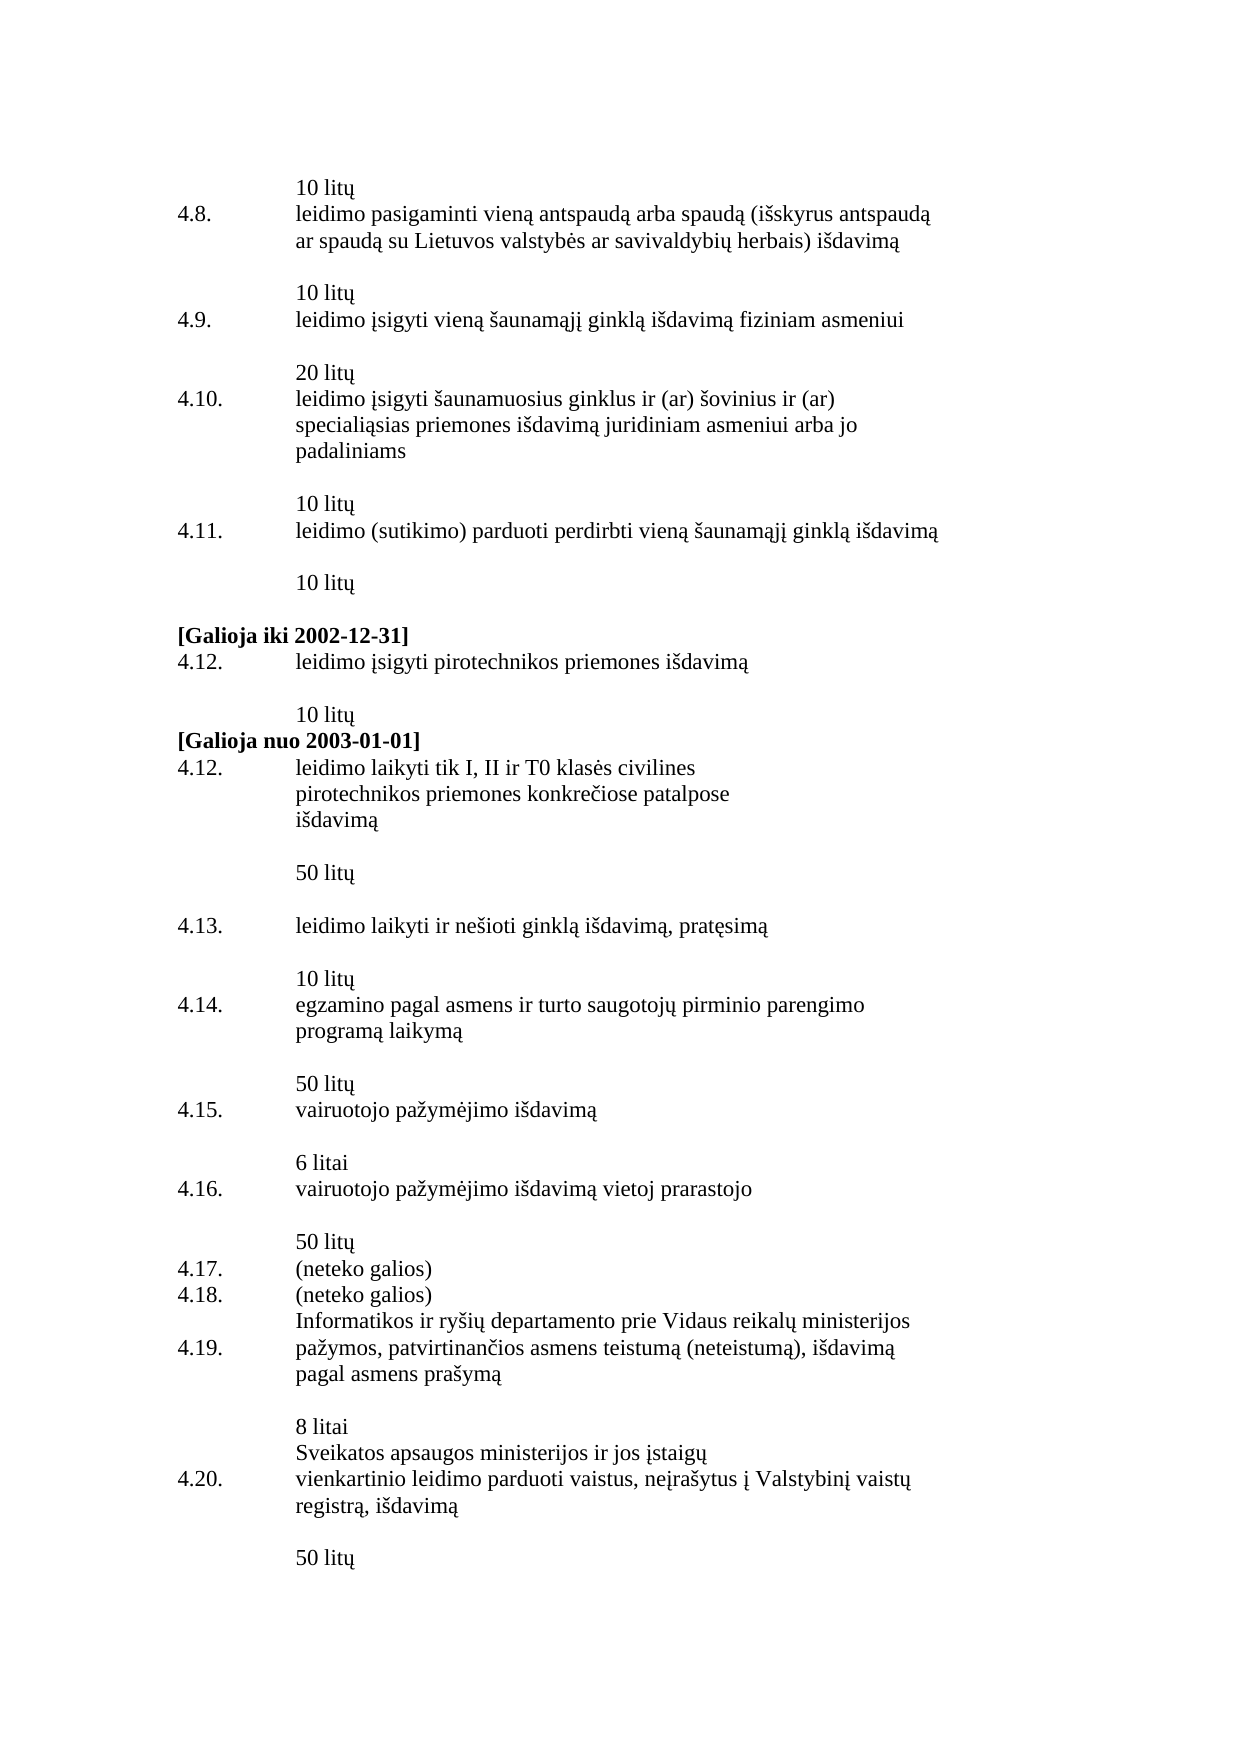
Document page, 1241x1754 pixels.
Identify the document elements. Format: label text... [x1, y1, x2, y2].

text 4.13. leidimo laikyti ir nešioti ginklą išdavimą, pratęsimą 10 litų [177, 912, 945, 991]
text 4.18. (neteko galios) [177, 1281, 945, 1307]
text [Galioja iki 2002-12-31] [177, 622, 1122, 648]
text 4.9. leidimo įsigyti vieną šaunamąjį ginklą išdavimą fiziniam asmeniui 20 litų [177, 306, 945, 385]
text 4.12. leidimo įsigyti pirotechnikos priemones išdavimą 10 litų [177, 648, 945, 727]
text 4.17. (neteko galios) [177, 1254, 945, 1281]
text [Galioja nuo 2003-01-01] [177, 727, 945, 754]
text 4.16. vairuotojo pažymėjimo išdavimą vietoj prarastojo 50 litų [177, 1176, 945, 1254]
text 4.10. leidimo įsigyti šaunamuosius ginklus ir (ar) šovinius ir (ar) specialiąsias priemones išdavimą juridiniam asmeniui arba jo padaliniams 10 litų [177, 385, 945, 517]
text 4.12. leidimo laikyti tik I, II ir T0 klasės civilines pirotechnikos priemones konkrečiose patalpose išdavimą 50 litų [177, 754, 945, 886]
text 10 litų [177, 148, 945, 200]
text 4.19. pažymos, patvirtinančios asmens teistumą (neteistumą), išdavimą pagal asmens prašymą 8 litai [177, 1334, 945, 1439]
text 4.15. vairuotojo pažymėjimo išdavimą 6 litai [177, 1096, 945, 1176]
text 4.14. egzamino pagal asmens ir turto saugotojų pirminio parengimo programą laikymą 50 litų [177, 991, 945, 1096]
text 4.11. leidimo (sutikimo) parduoti perdirbti vieną šaunamąjį ginklą išdavimą 10 litų [177, 517, 945, 596]
text Informatikos ir ryšių departamento prie Vidaus reikalų ministerijos [177, 1307, 945, 1334]
text 4.20. vienkartinio leidimo parduoti vaistus, neįrašytus į Valstybinį vaistų registrą, išdavimą 50 litų [177, 1465, 945, 1571]
text Sveikatos apsaugos ministerijos ir jos įstaigų [177, 1439, 945, 1465]
text 4.8. leidimo pasigaminti vieną antspaudą arba spaudą (išskyrus antspaudą ar spaudą su Lietuvos valstybės ar savivaldybių herbais) išdavimą 10 litų [177, 200, 945, 306]
